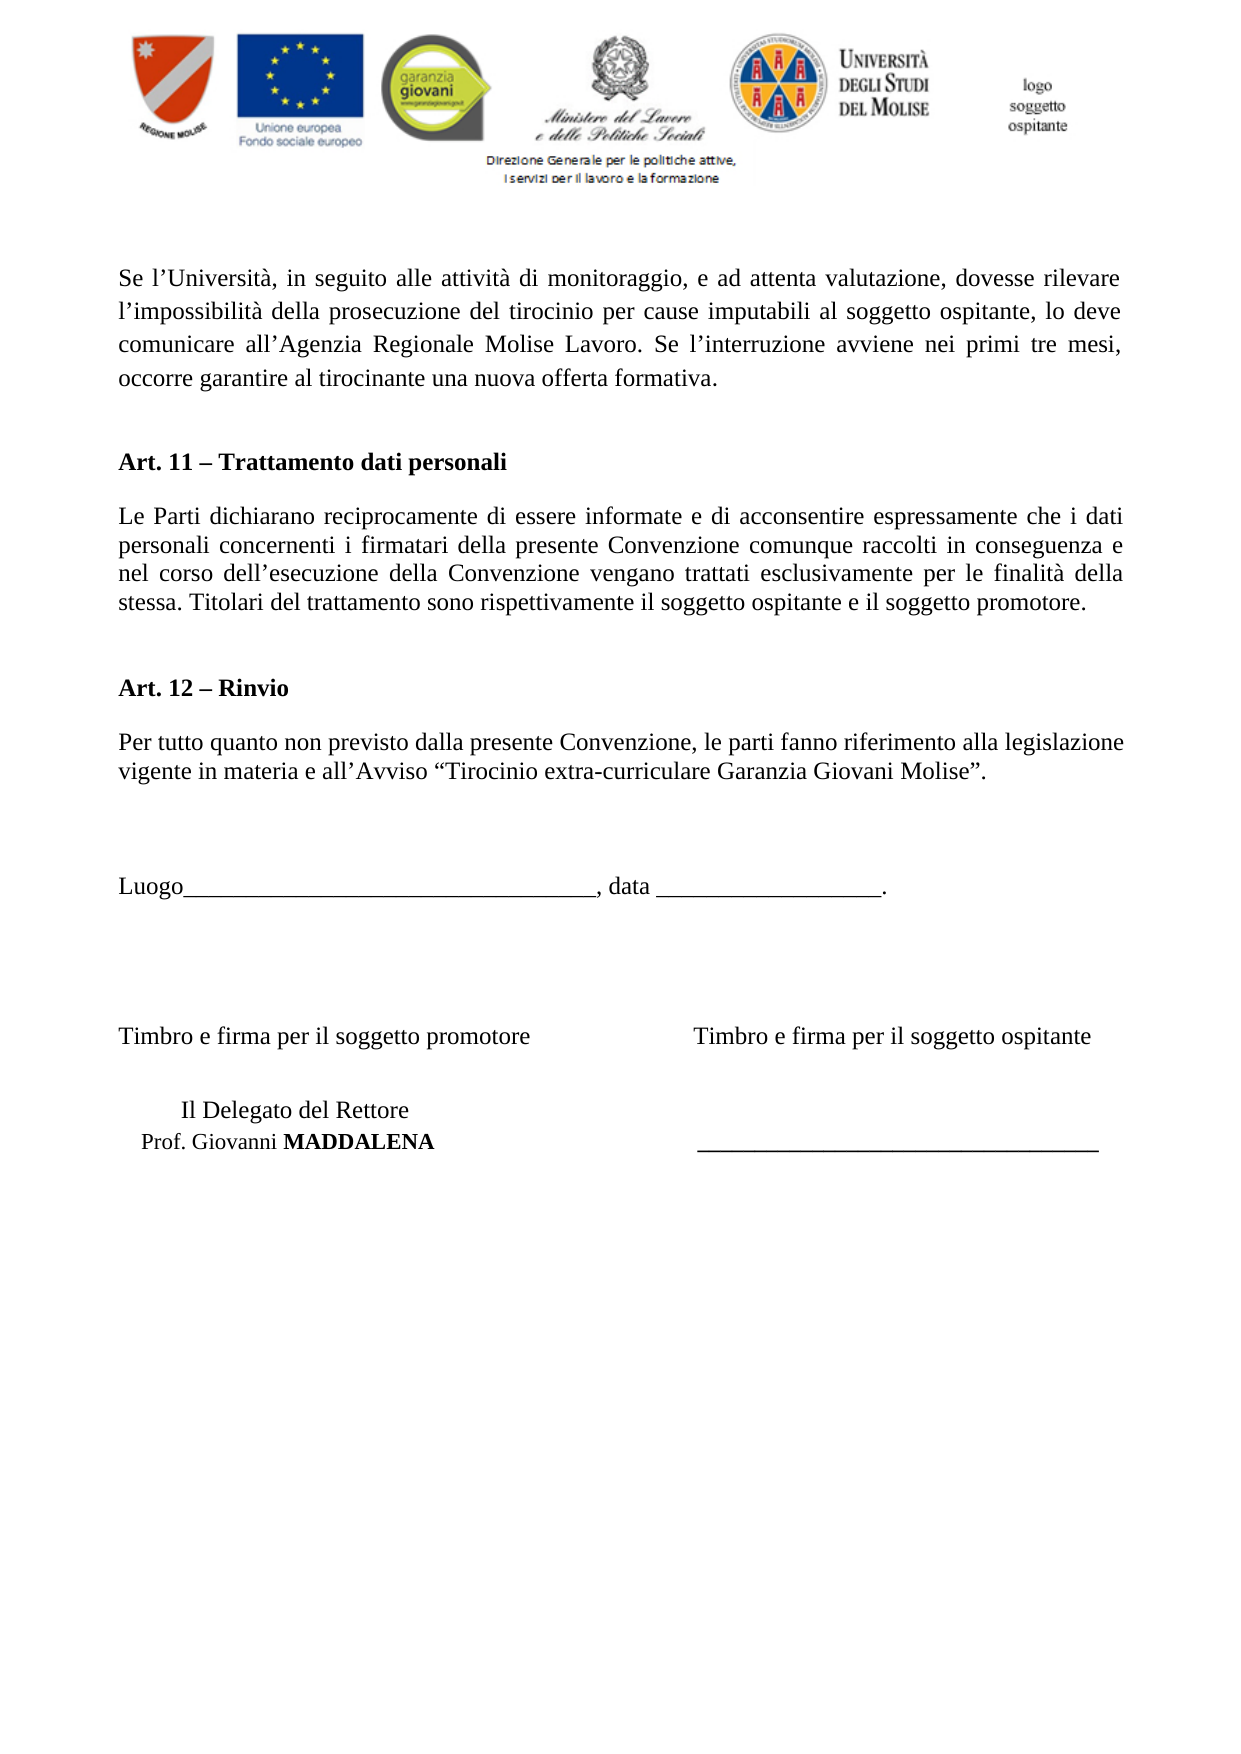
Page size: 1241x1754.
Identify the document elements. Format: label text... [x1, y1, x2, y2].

text Luogo_________________________________, data __________________. [118, 871, 1124, 900]
text Per tutto quanto non previsto dalla presente Convenzione, le parti fanno riferimento alla legislazione vigente in materia e all’Avviso “Tirocinio extra-curriculare Garanzia Giovani Molise”. [118, 727, 1124, 785]
text Il Delegato del Rettore [118, 1095, 1122, 1124]
text Timbro e firma per il soggetto promotore Timbro e firma per il soggetto ospitante [118, 1021, 1124, 1050]
text Prof. Giovanni MADDALENA ___________________________________ [118, 1128, 1124, 1154]
text Le Parti dichiarano reciprocamente di essere informate e di acconsentire espressamente che i dati personali concernenti i firmatari della presente Convenzione comunque raccolti in conseguenza e nel corso dell’esecuzione della Convenzione vengano trattati esclusivamente per le finalità della stessa. Titolari del trattamento sono rispettivamente il soggetto ospitante e il soggetto promotore. [118, 501, 1124, 616]
text Se l’Università, in seguito alle attività di monitoraggio, e ad attenta valutazione, dovesse rilevare l’impossibilità della prosecuzione del tirocinio per cause imputabili al soggetto ospitante, lo deve comunicare all’Agenzia Regionale Molise Lavoro. Se l’interruzione avviene nei primi tre mesi, occorre garantire al tirocinante una nuova offerta formativa. [118, 263, 1122, 393]
text Art. 11 – Trattamento dati personali [118, 447, 1124, 476]
text Art. 12 – Rinvio [118, 673, 1124, 702]
